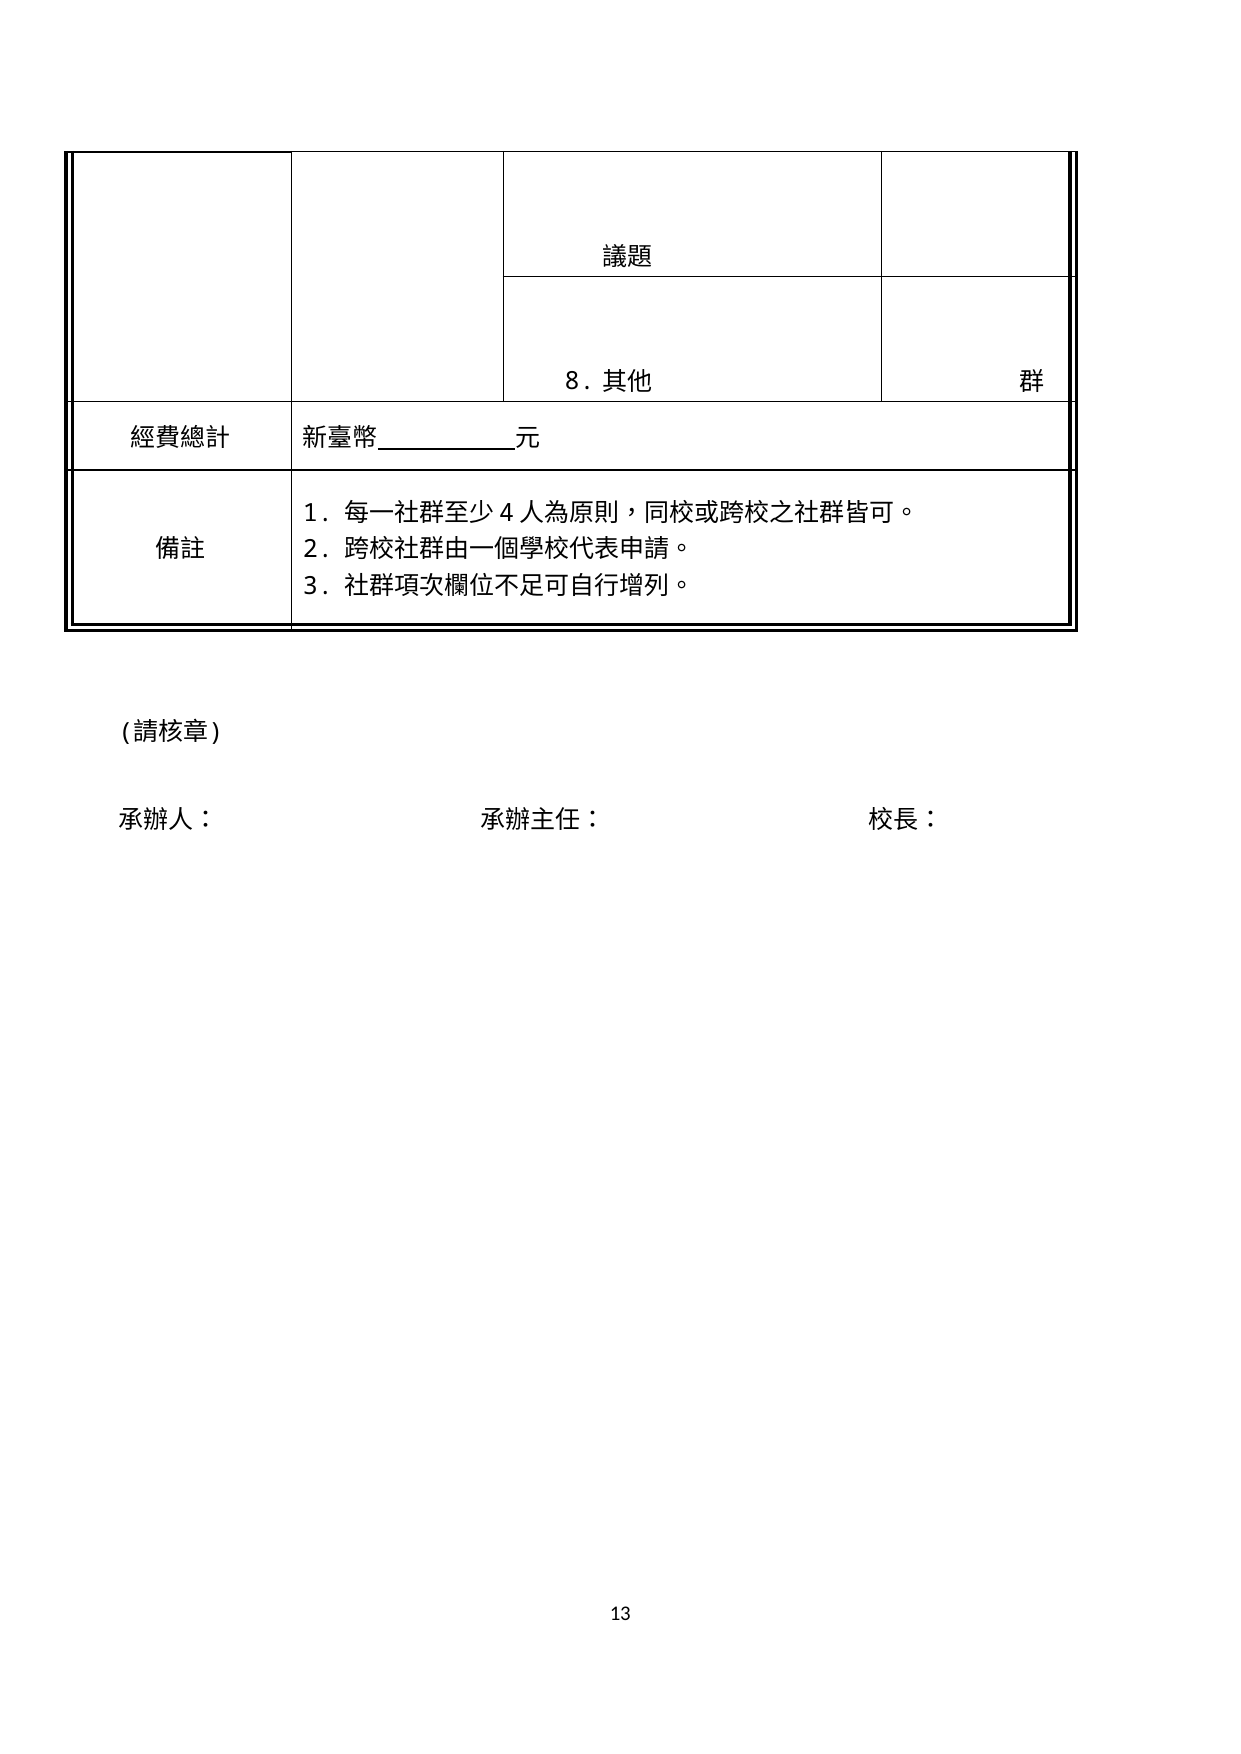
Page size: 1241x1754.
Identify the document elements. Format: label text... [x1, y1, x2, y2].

table_cell 每一社群至少4人為原則，同校或跨校之社群皆可。 跨校社群由一個學校代表申請。 社群項次欄位不足可自行增列。 [292, 471, 1068, 623]
table_cell 新臺幣 元 [292, 402, 1068, 469]
table_cell [882, 152, 1068, 276]
text 承辦人： 承辦主任： 校長： [118, 776, 1122, 838]
table_cell 其他 [504, 277, 881, 401]
table_cell 十二年國教課綱之相關議題 [504, 152, 881, 276]
table_cell 群 [882, 277, 1068, 401]
text (請核章) [118, 712, 1122, 748]
table_cell 備註 [74, 471, 291, 623]
table_cell 經費總計 [74, 402, 291, 469]
table_cell [292, 152, 503, 401]
table_cell [74, 153, 291, 401]
